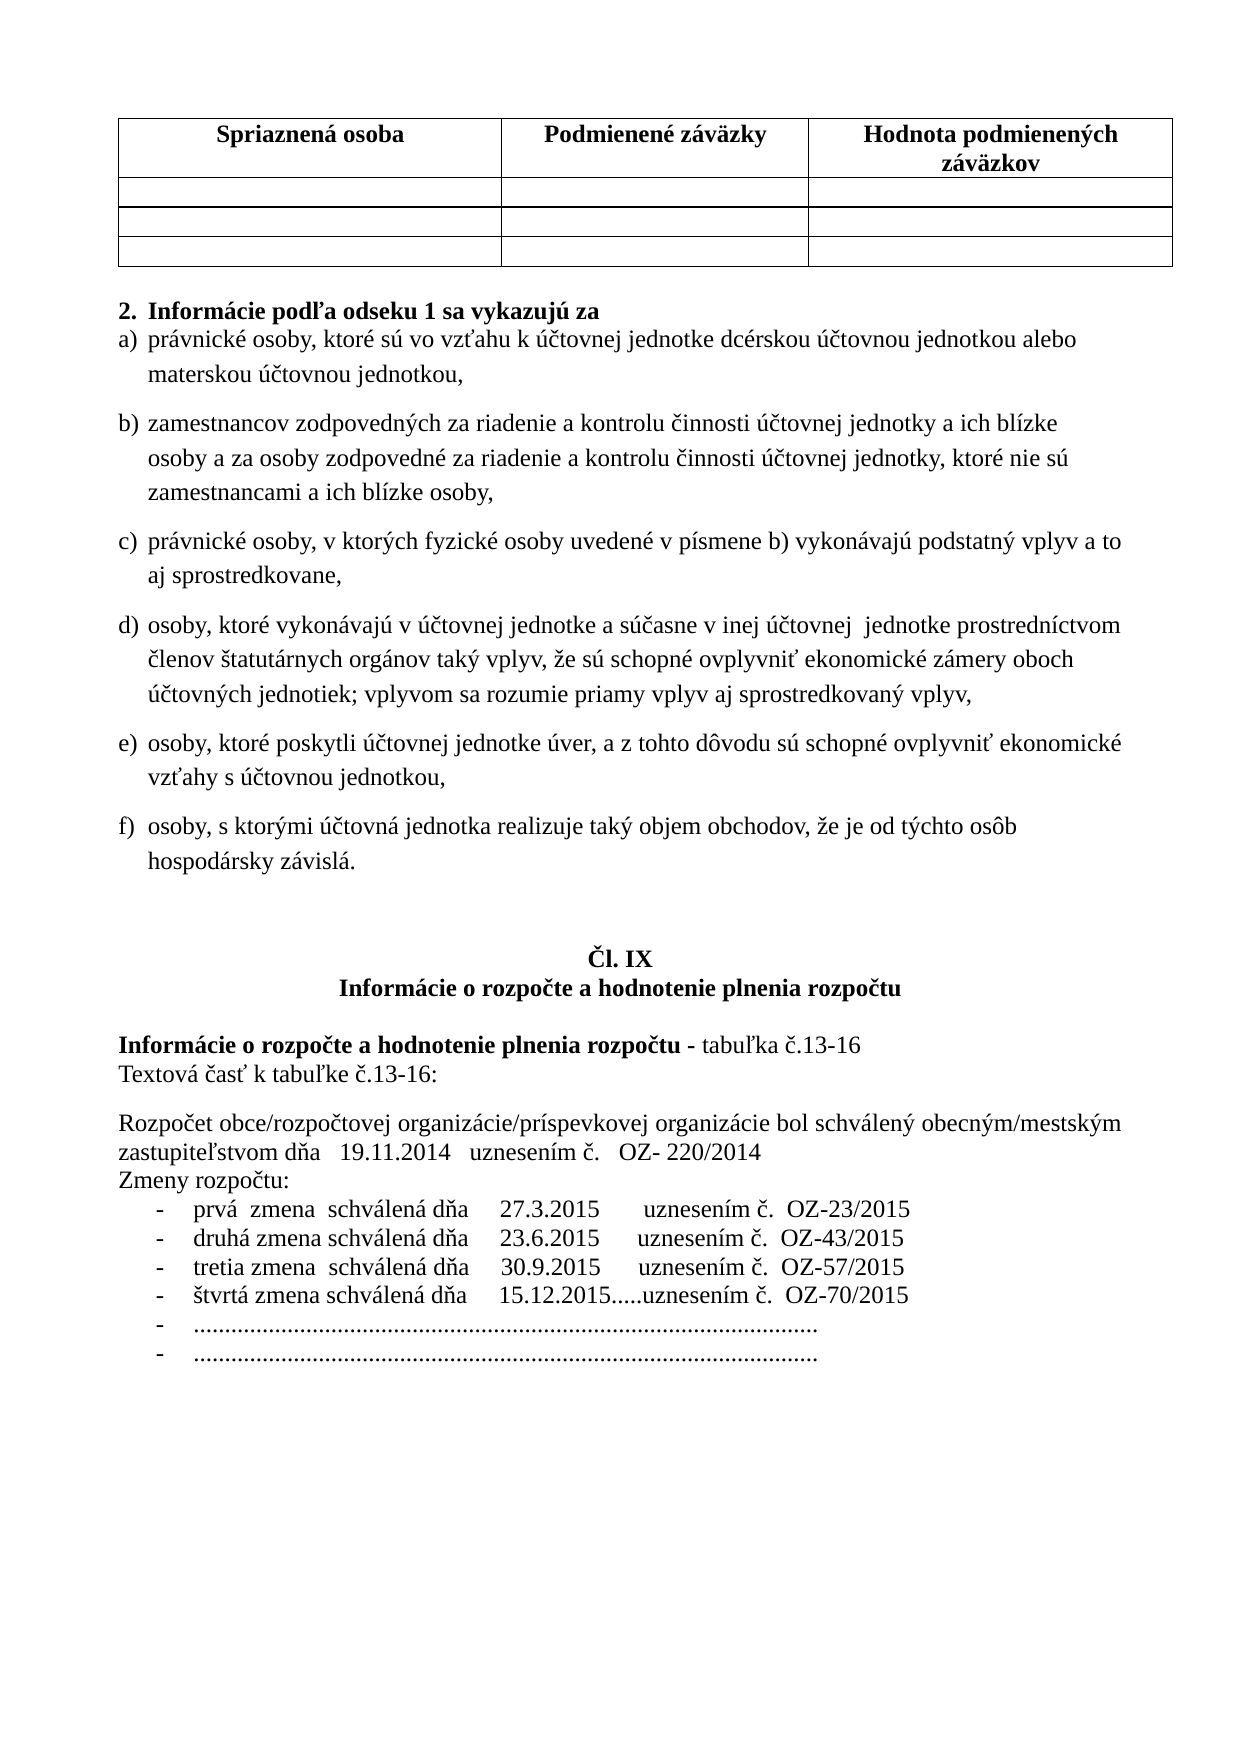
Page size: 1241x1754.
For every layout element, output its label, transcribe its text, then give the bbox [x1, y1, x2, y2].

table_cell [809, 178, 1172, 206]
table_header Spriaznená osoba [119, 119, 501, 177]
text Zmeny rozpočtu: [118, 1165, 1122, 1194]
list osoby, s ktorými účtovná jednotka realizuje taký objem obchodov, že je od týchto osôb hospodársky závislá. [118, 811, 1122, 874]
list zamestnancov zodpovedných za riadenie a kontrolu činnosti účtovnej jednotky a ich blízke osoby a za osoby zodpovedné za riadenie a kontrolu činnosti účtovnej jednotky, ktoré nie sú zamestnancami a ich blízke osoby, [118, 408, 1122, 506]
list právnické osoby, ktoré sú vo vzťahu k účtovnej jednotke dcérskou účtovnou jednotkou alebo materskou účtovnou jednotkou, [118, 324, 1122, 388]
list právnické osoby, v ktorých fyzické osoby uvedené v písmene b) vykonávajú podstatný vplyv a to aj sprostredkovane, [118, 526, 1122, 589]
text Textová časť k tabuľke č.13-16: [118, 1059, 1122, 1088]
list prvá zmena schválená dňa 27.3.2015 uznesením č. OZ-23/2015 [156, 1194, 1122, 1223]
list osoby, ktoré poskytli účtovnej jednotke úver, a z tohto dôvodu sú schopné ovplyvniť ekonomické vzťahy s účtovnou jednotkou, [118, 728, 1122, 791]
text Informácie o rozpočte a hodnotenie plnenia rozpočtu - tabuľka č.13-16 [118, 1030, 1122, 1059]
list .................................................................................................... [156, 1338, 1122, 1367]
text Rozpočet obce/rozpočtovej organizácie/príspevkovej organizácie bol schválený obecným/mestským zastupiteľstvom dňa 19.11.2014 uznesením č. OZ- 220/2014 [118, 1108, 1122, 1165]
text Čl. IX [118, 944, 1122, 973]
list Informácie podľa odseku 1 sa vykazujú za [118, 296, 1122, 324]
list štvrtá zmena schválená dňa 15.12.2015.....uznesením č. OZ-70/2015 [156, 1280, 1122, 1309]
table_header Hodnota podmienených záväzkov [809, 119, 1172, 177]
text Informácie o rozpočte a hodnotenie plnenia rozpočtu [118, 973, 1122, 1001]
table_cell [809, 237, 1172, 266]
table_cell [119, 178, 501, 206]
table_cell [809, 208, 1172, 236]
table_cell [119, 237, 501, 266]
table_cell [119, 208, 501, 236]
list tretia zmena schválená dňa 30.9.2015 uznesením č. OZ-57/2015 [156, 1252, 1122, 1280]
table_cell [502, 237, 808, 266]
list osoby, ktoré vykonávajú v účtovnej jednotke a súčasne v inej účtovnej jednotke prostredníctvom členov štatutárnych orgánov taký vplyv, že sú schopné ovplyvniť ekonomické zámery oboch účtovných jednotiek; vplyvom sa rozumie priamy vplyv aj sprostredkovaný vplyv, [118, 610, 1122, 707]
table_header Podmienené záväzky [502, 119, 808, 177]
list druhá zmena schválená dňa 23.6.2015 uznesením č. OZ-43/2015 [156, 1223, 1122, 1252]
table_cell [502, 208, 808, 236]
list .................................................................................................... [156, 1309, 1122, 1338]
table_cell [502, 178, 808, 206]
